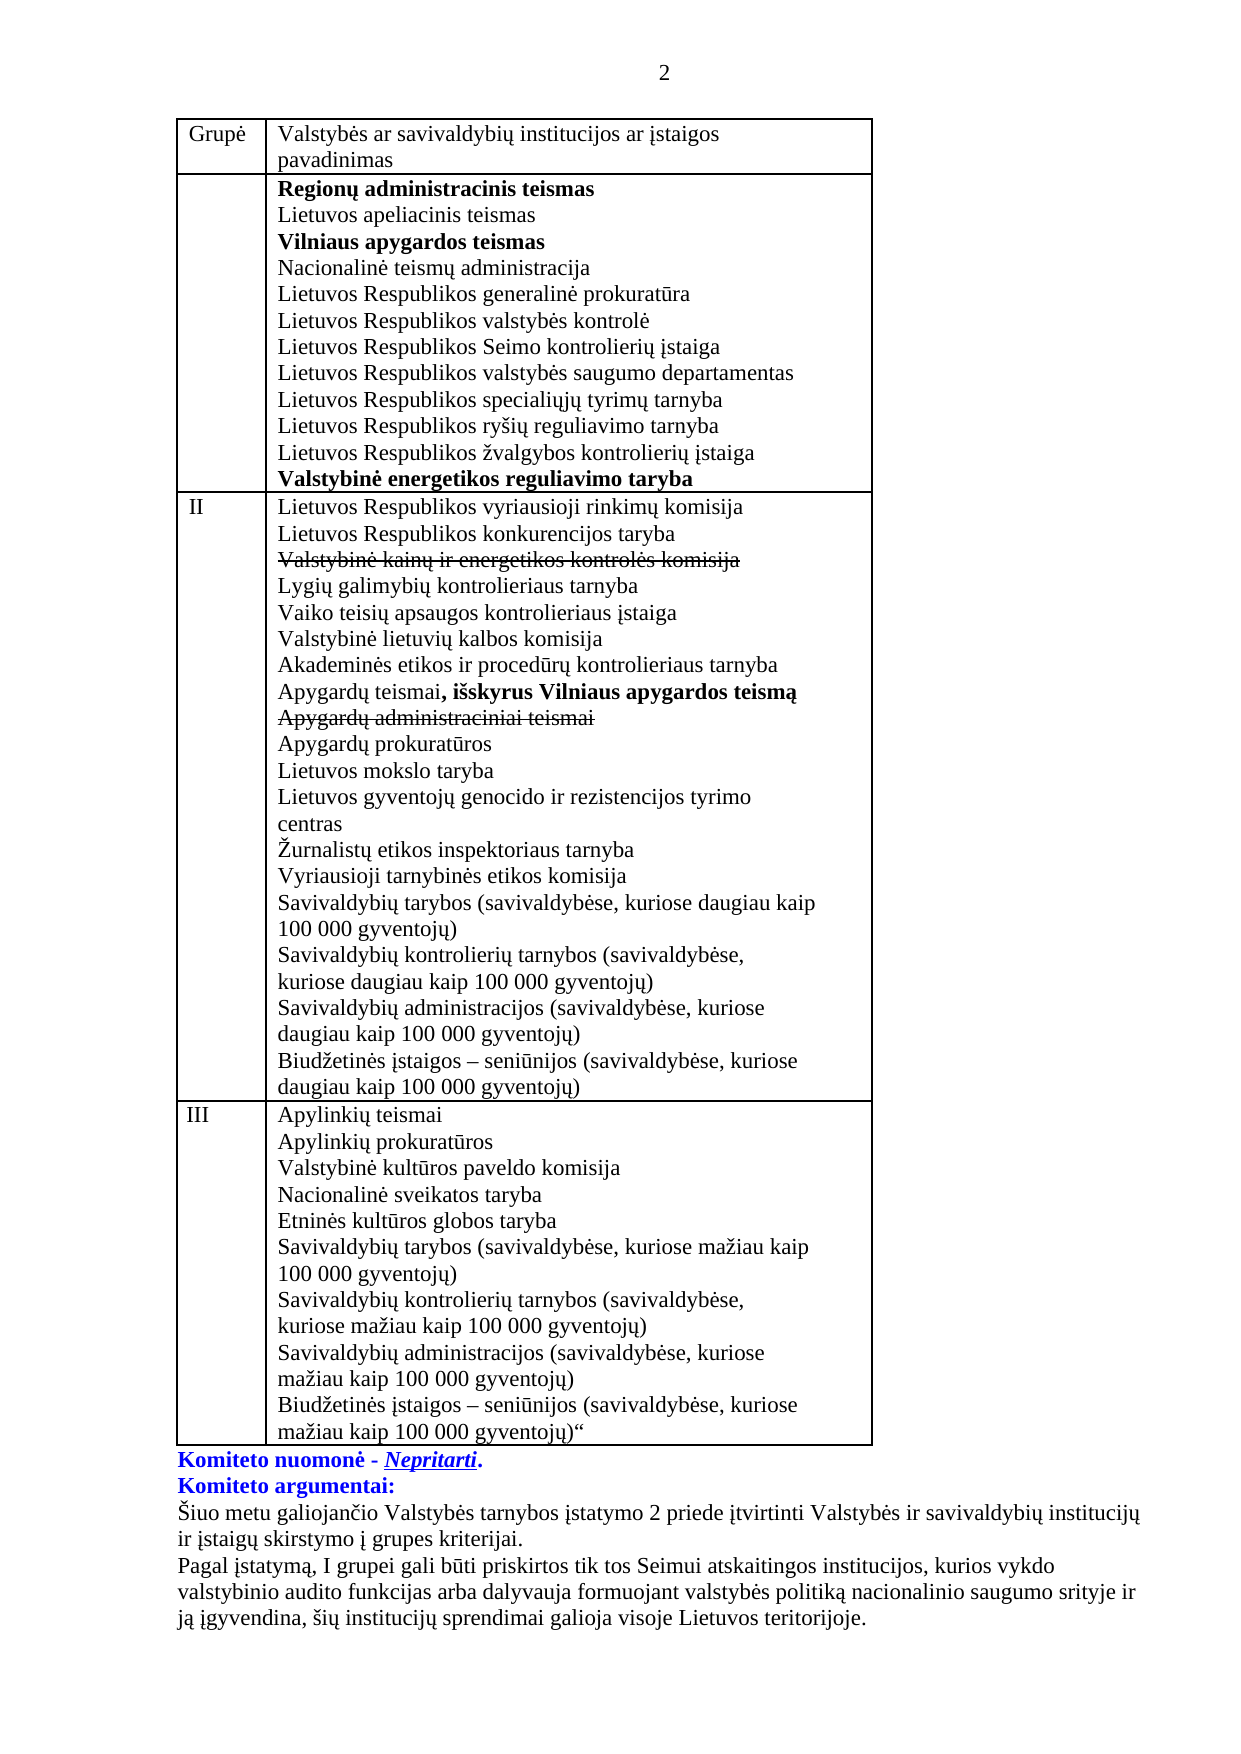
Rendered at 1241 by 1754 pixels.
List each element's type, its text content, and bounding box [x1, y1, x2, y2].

table_header Valstybės ar savivaldybių institucijos ar įstaigos pavadinimas [267, 120, 871, 173]
table_header Grupė [178, 120, 265, 173]
table_cell Lietuvos Respublikos vyriausioji rinkimų komisija Lietuvos Respublikos konkurencijos taryba Valstybinė kainų ir energetikos kontrolės komisija Lygių galimybių kontrolieriaus tarnyba Vaiko teisių apsaugos kontrolieriaus įstaiga Valstybinė lietuvių kalbos komisija Akademinės etikos ir procedūrų kontrolieriaus tarnyba Apygardų teismai, išskyrus Vilniaus apygardos teismą Apygardų administraciniai teismai Apygardų prokuratūros Lietuvos mokslo taryba Lietuvos gyventojų genocido ir rezistencijos tyrimo centras Žurnalistų etikos inspektoriaus tarnyba Vyriausioji tarnybinės etikos komisija Savivaldybių tarybos (savivaldybėse, kuriose daugiau kaip 100 000 gyventojų) Savivaldybių kontrolierių tarnybos (savivaldybėse, kuriose daugiau kaip 100 000 gyventojų) Savivaldybių administracijos (savivaldybėse, kuriose daugiau kaip 100 000 gyventojų) Biudžetinės įstaigos – seniūnijos (savivaldybėse, kuriose daugiau kaip 100 000 gyventojų) [267, 493, 871, 1099]
table_cell Apylinkių teismai Apylinkių prokuratūros Valstybinė kultūros paveldo komisija Nacionalinė sveikatos taryba Etninės kultūros globos taryba Savivaldybių tarybos (savivaldybėse, kuriose mažiau kaip 100 000 gyventojų) Savivaldybių kontrolierių tarnybos (savivaldybėse, kuriose mažiau kaip 100 000 gyventojų) Savivaldybių administracijos (savivaldybėse, kuriose mažiau kaip 100 000 gyventojų) Biudžetinės įstaigos – seniūnijos (savivaldybėse, kuriose mažiau kaip 100 000 gyventojų)“ [267, 1102, 871, 1444]
text Komiteto argumentai: [177, 1473, 1152, 1499]
table_cell [178, 175, 265, 491]
table_cell III [178, 1102, 265, 1444]
text Pagal įstatymą, I grupei gali būti priskirtos tik tos Seimui atskaitingos institucijos, kurios vykdo valstybinio audito funkcijas arba dalyvauja formuojant valstybės politiką nacionalinio saugumo srityje ir ją įgyvendina, šių institucijų sprendimai galioja visoje Lietuvos teritorijoje. [177, 1552, 1152, 1631]
text Šiuo metu galiojančio Valstybės tarnybos įstatymo 2 priede įtvirtinti Valstybės ir savivaldybių institucijų ir įstaigų skirstymo į grupes kriterijai. [177, 1499, 1152, 1552]
table_cell Regionų administracinis teismas Lietuvos apeliacinis teismas Vilniaus apygardos teismas Nacionalinė teismų administracija Lietuvos Respublikos generalinė prokuratūra Lietuvos Respublikos valstybės kontrolė Lietuvos Respublikos Seimo kontrolierių įstaiga Lietuvos Respublikos valstybės saugumo departamentas Lietuvos Respublikos specialiųjų tyrimų tarnyba Lietuvos Respublikos ryšių reguliavimo tarnyba Lietuvos Respublikos žvalgybos kontrolierių įstaiga Valstybinė energetikos reguliavimo taryba [267, 175, 871, 491]
text Komiteto nuomonė - Nepritarti. [177, 1446, 1152, 1473]
table_cell II [178, 493, 265, 1099]
